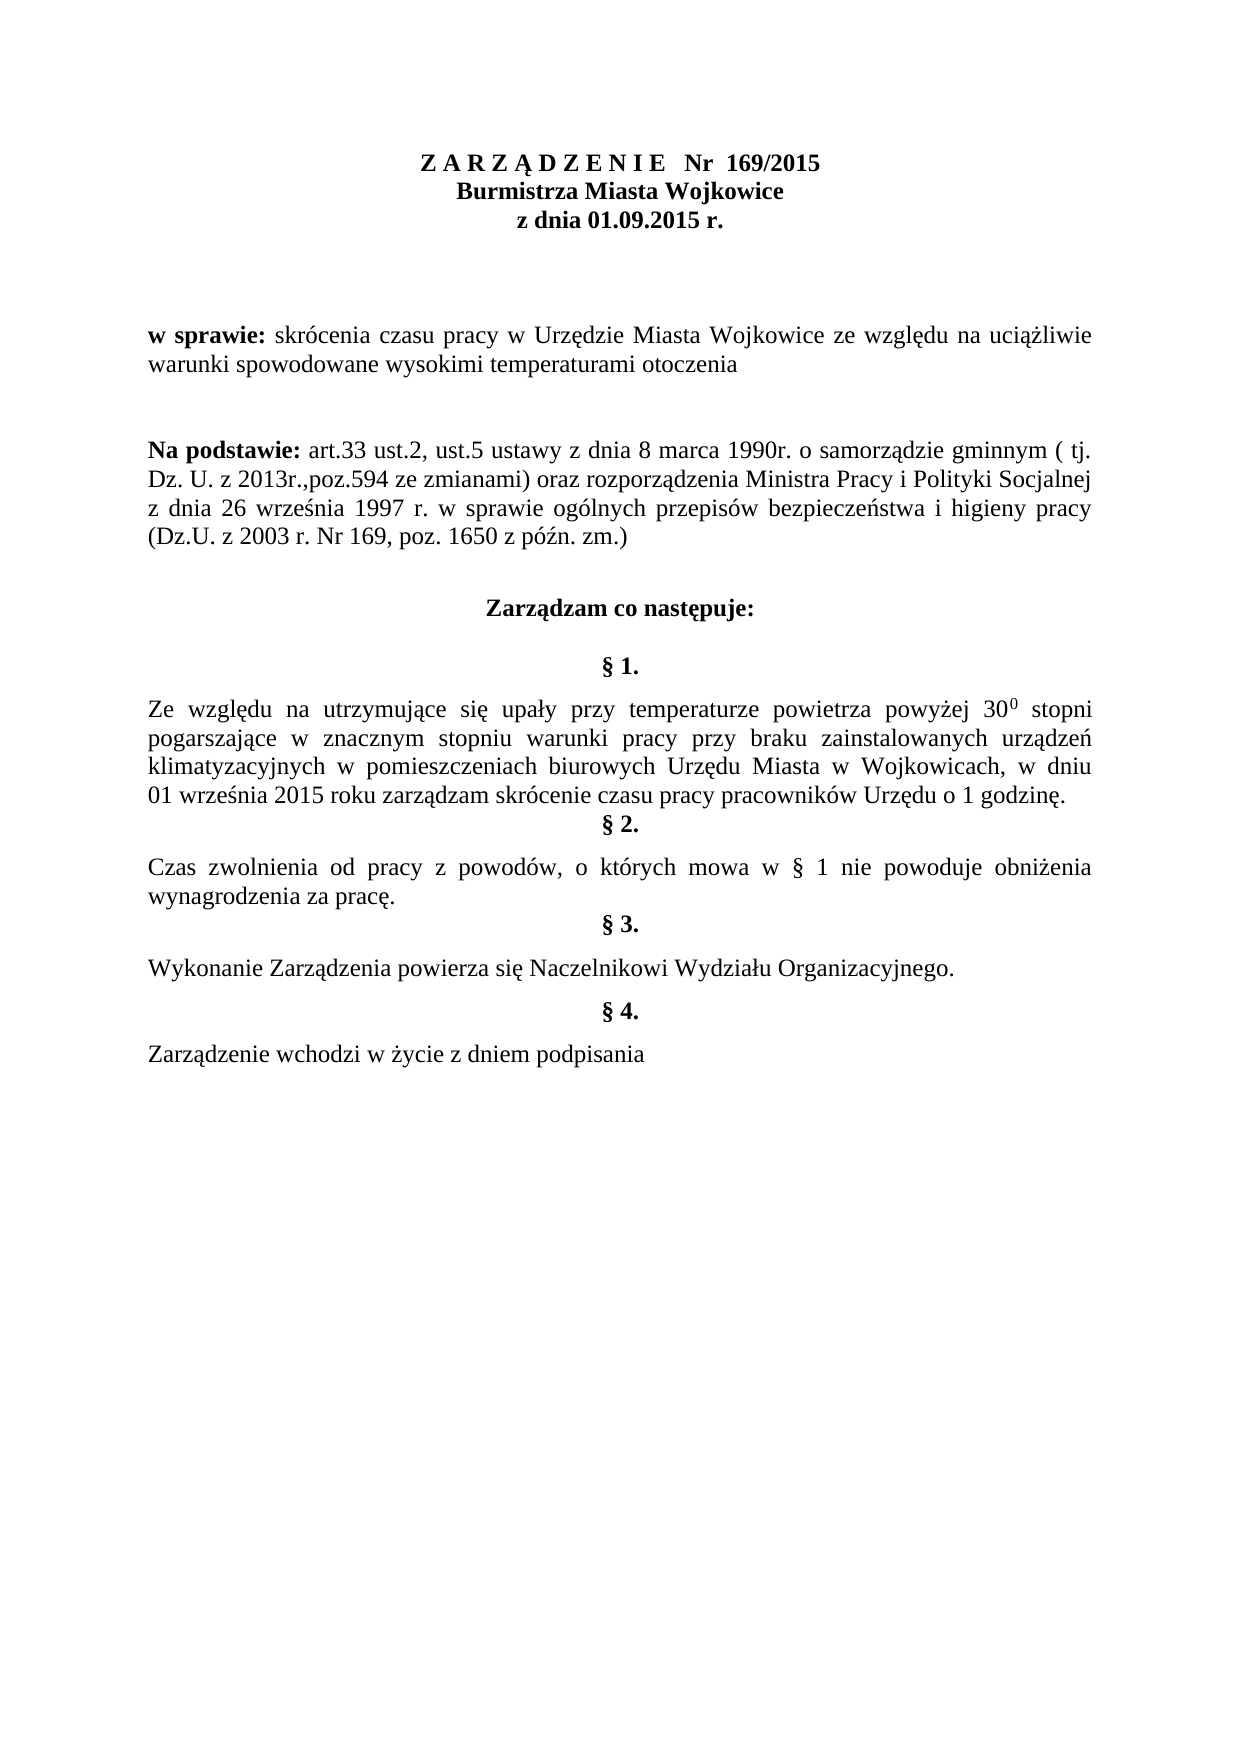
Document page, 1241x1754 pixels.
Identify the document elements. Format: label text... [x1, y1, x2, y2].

text Zarządzenie wchodzi w życie z dniem podpisania [148, 1039, 1093, 1068]
text Burmistrza Miasta Wojkowice [148, 176, 1093, 205]
text § 4. [148, 996, 1093, 1024]
text Wykonanie Zarządzenia powierza się Naczelnikowi Wydziału Organizacyjnego. [148, 953, 1093, 981]
text Czas zwolnienia od pracy z powodów, o których mowa w § 1 nie powoduje obniżenia wynagrodzenia za pracę. [148, 852, 1093, 909]
text § 1. [148, 651, 1093, 679]
text Na podstawie: art.33 ust.2, ust.5 ustawy z dnia 8 marca 1990r. o samorządzie gminnym ( tj. Dz. U. z 2013r.,poz.594 ze zmianami) oraz rozporządzenia Ministra Pracy i Polityki Socjalnej z dnia 26 września 1997 r. w sprawie ogólnych przepisów bezpieczeństwa i higieny pracy (Dz.U. z 2003 r. Nr 169, poz. 1650 z późn. zm.) [148, 435, 1093, 550]
text § 2. [148, 809, 1093, 838]
text Z A R Z Ą D Z E N I E Nr 169/2015 [148, 148, 1093, 176]
text w sprawie: skrócenia czasu pracy w Urzędzie Miasta Wojkowice ze względu na uciążliwie warunki spowodowane wysokimi temperaturami otoczenia [148, 320, 1093, 378]
text § 3. [148, 909, 1093, 938]
text z dnia 01.09.2015 r. [148, 205, 1093, 234]
text Ze względu na utrzymujące się upały przy temperaturze powietrza powyżej 300 stopni pogarszające w znacznym stopniu warunki pracy przy braku zainstalowanych urządzeń klimatyzacyjnych w pomieszczeniach biurowych Urzędu Miasta w Wojkowicach, w dniu 01 września 2015 roku zarządzam skrócenie czasu pracy pracowników Urzędu o 1 godzinę. [148, 694, 1093, 809]
text Zarządzam co następuje: [148, 593, 1093, 622]
